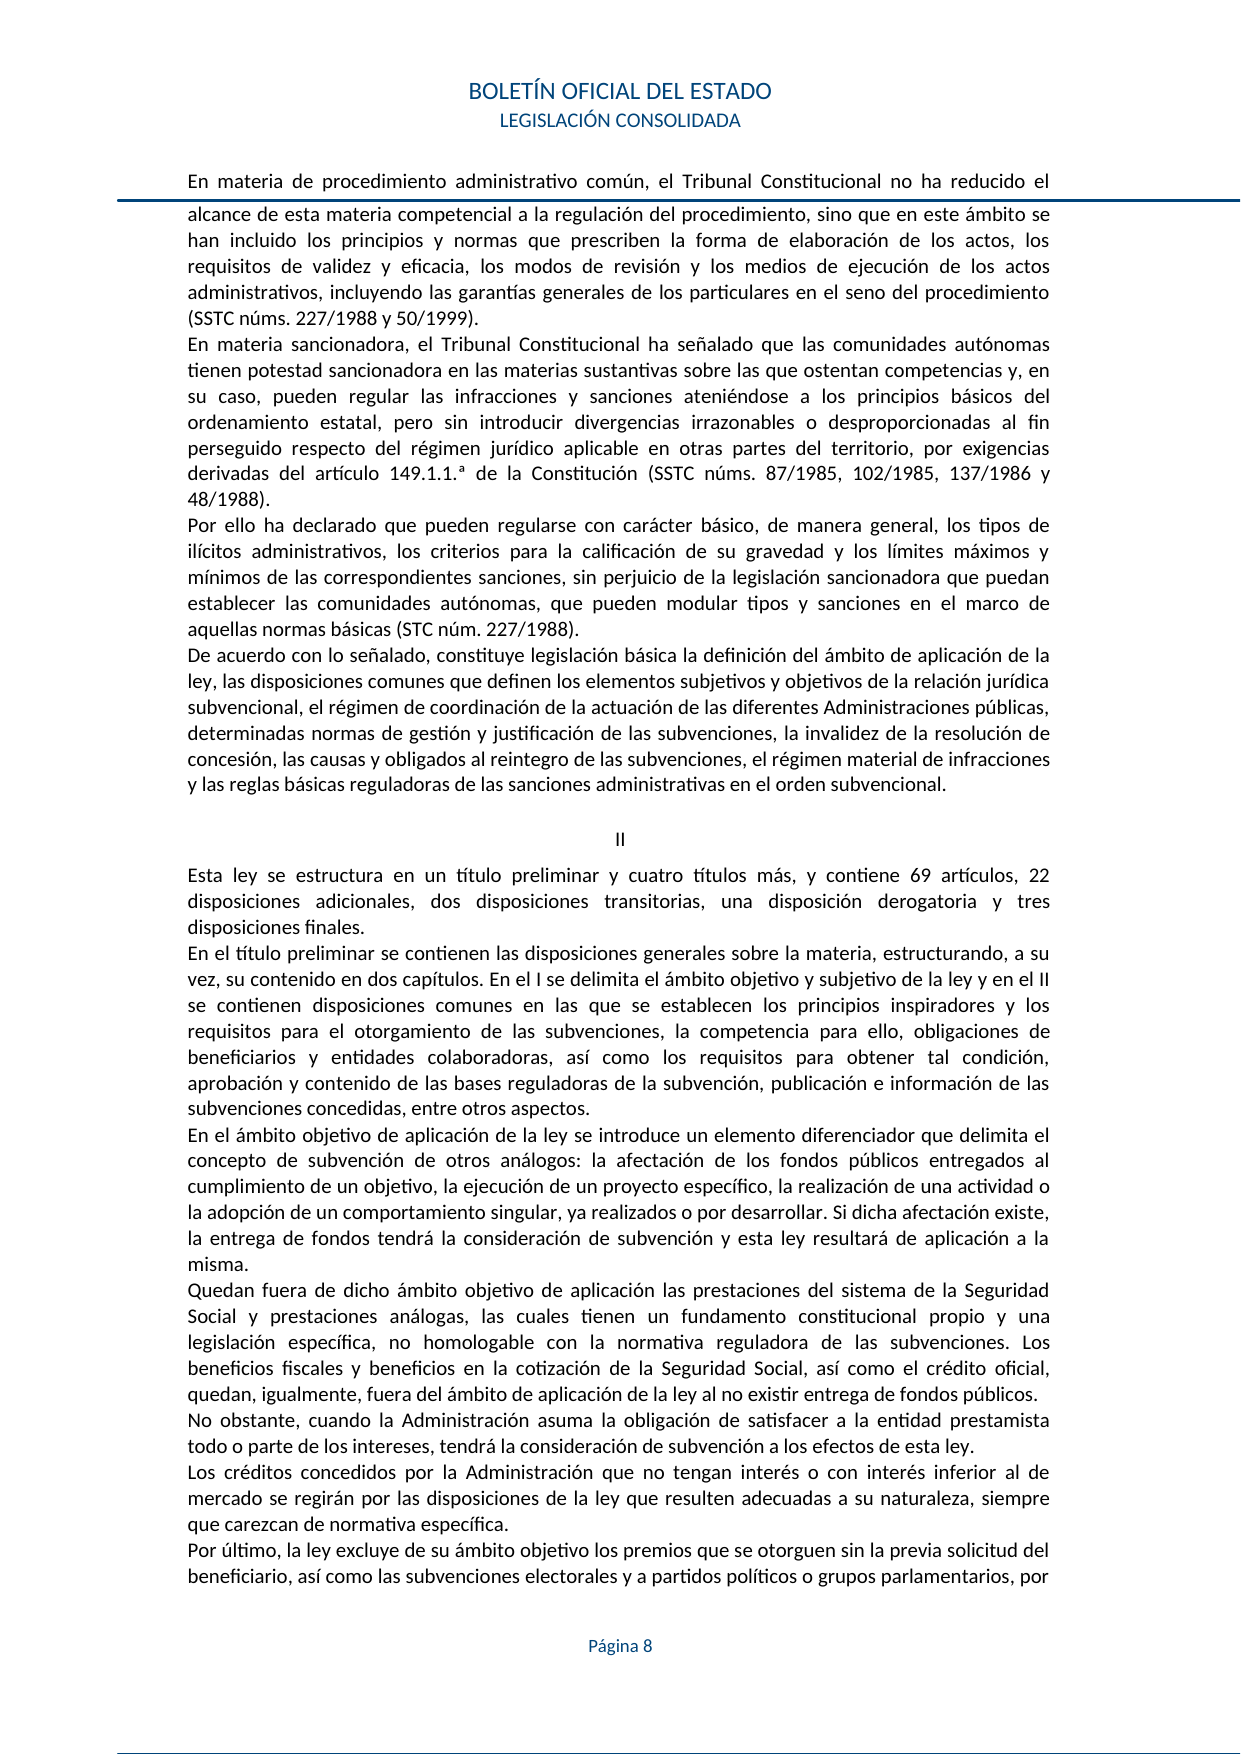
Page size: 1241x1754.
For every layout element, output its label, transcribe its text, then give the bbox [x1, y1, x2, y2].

text alcance de esta materia competencial a la regulación del procedimiento, sino que en este ámbito se han incluido los principios y normas que prescriben la forma de elaboración de los actos, los requisitos de validez y eficacia, los modos de revisión y los medios de ejecución de los actos administrativos, incluyendo las garantías generales de los particulares en el seno del procedimiento (SSTC núms. 227/1988 y 50/1999). [187, 202, 1051, 330]
text En el ámbito objetivo de aplicación de la ley se introduce un elemento diferenciador que delimita el concepto de subvención de otros análogos: la afectación de los fondos públicos entregados al cumplimiento de un objetivo, la ejecución de un proyecto específico, la realización de una actividad o la adopción de un comportamiento singular, ya realizados o por desarrollar. Si dicha afectación existe, la entrega de fondos tendrá la consideración de subvención y esta ley resultará de aplicación a la misma. [187, 1122, 1051, 1276]
text Por último, la ley excluye de su ámbito objetivo los premios que se otorguen sin la previa solicitud del beneficiario, así como las subvenciones electorales y a partidos políticos o grupos parlamentarios, por [187, 1537, 1051, 1588]
text En materia sancionadora, el Tribunal Constitucional ha señalado que las comunidades autónomas tienen potestad sancionadora en las materias sustantivas sobre las que ostentan competencias y, en su caso, pueden regular las infracciones y sanciones ateniéndose a los principios básicos del ordenamiento estatal, pero sin introducir divergencias irrazonables o desproporcionadas al fin perseguido respecto del régimen jurídico aplicable en otras partes del territorio, por exigencias derivadas del artículo 149.1.1.ª de la Constitución (SSTC núms. 87/1985, 102/1985, 137/1986 y 48/1988). [187, 331, 1051, 512]
text II [208, 826, 1032, 851]
text No obstante, cuando la Administración asuma la obligación de satisfacer a la entidad prestamista todo o parte de los intereses, tendrá la consideración de subvención a los efectos de esta ley. [187, 1407, 1051, 1458]
text Quedan fuera de dicho ámbito objetivo de aplicación las prestaciones del sistema de la Seguridad Social y prestaciones análogas, las cuales tienen un fundamento constitucional propio y una legislación específica, no homologable con la normativa reguladora de las subvenciones. Los beneficios fiscales y beneficios en la cotización de la Seguridad Social, así como el crédito oficial, quedan, igualmente, fuera del ámbito de aplicación de la ley al no existir entrega de fondos públicos. [187, 1277, 1051, 1406]
text Por ello ha declarado que pueden regularse con carácter básico, de manera general, los tipos de ilícitos administrativos, los criterios para la calificación de su gravedad y los límites máximos y mínimos de las correspondientes sanciones, sin perjuicio de la legislación sancionadora que puedan establecer las comunidades autónomas, que pueden modular tipos y sanciones en el marco de aquellas normas básicas (STC núm. 227/1988). [187, 513, 1051, 641]
text En el título preliminar se contienen las disposiciones generales sobre la materia, estructurando, a su vez, su contenido en dos capítulos. En el I se delimita el ámbito objetivo y subjetivo de la ley y en el II se contienen disposiciones comunes en las que se establecen los principios inspiradores y los requisitos para el otorgamiento de las subvenciones, la competencia para ello, obligaciones de beneficiarios y entidades colaboradoras, así como los requisitos para obtener tal condición, aprobación y contenido de las bases reguladoras de la subvención, publicación e información de las subvenciones concedidas, entre otros aspectos. [187, 941, 1051, 1121]
text En materia de procedimiento administrativo común, el Tribunal Constitucional no ha reducido el [187, 168, 1051, 199]
text Los créditos concedidos por la Administración que no tengan interés o con interés inferior al de mercado se regirán por las disposiciones de la ley que resulten adecuadas a su naturaleza, siempre que carezcan de normativa específica. [187, 1459, 1051, 1536]
text De acuerdo con lo señalado, constituye legislación básica la definición del ámbito de aplicación de la ley, las disposiciones comunes que definen los elementos subjetivos y objetivos de la relación jurídica subvencional, el régimen de coordinación de la actuación de las diferentes Administraciones públicas, determinadas normas de gestión y justificación de las subvenciones, la invalidez de la resolución de concesión, las causas y obligados al reintegro de las subvenciones, el régimen material de infracciones y las reglas básicas reguladoras de las sanciones administrativas en el orden subvencional. [187, 642, 1051, 797]
text Esta ley se estructura en un título preliminar y cuatro títulos más, y contiene 69 artículos, 22 disposiciones adicionales, dos disposiciones transitorias, una disposición derogatoria y tres disposiciones finales. [187, 862, 1051, 939]
